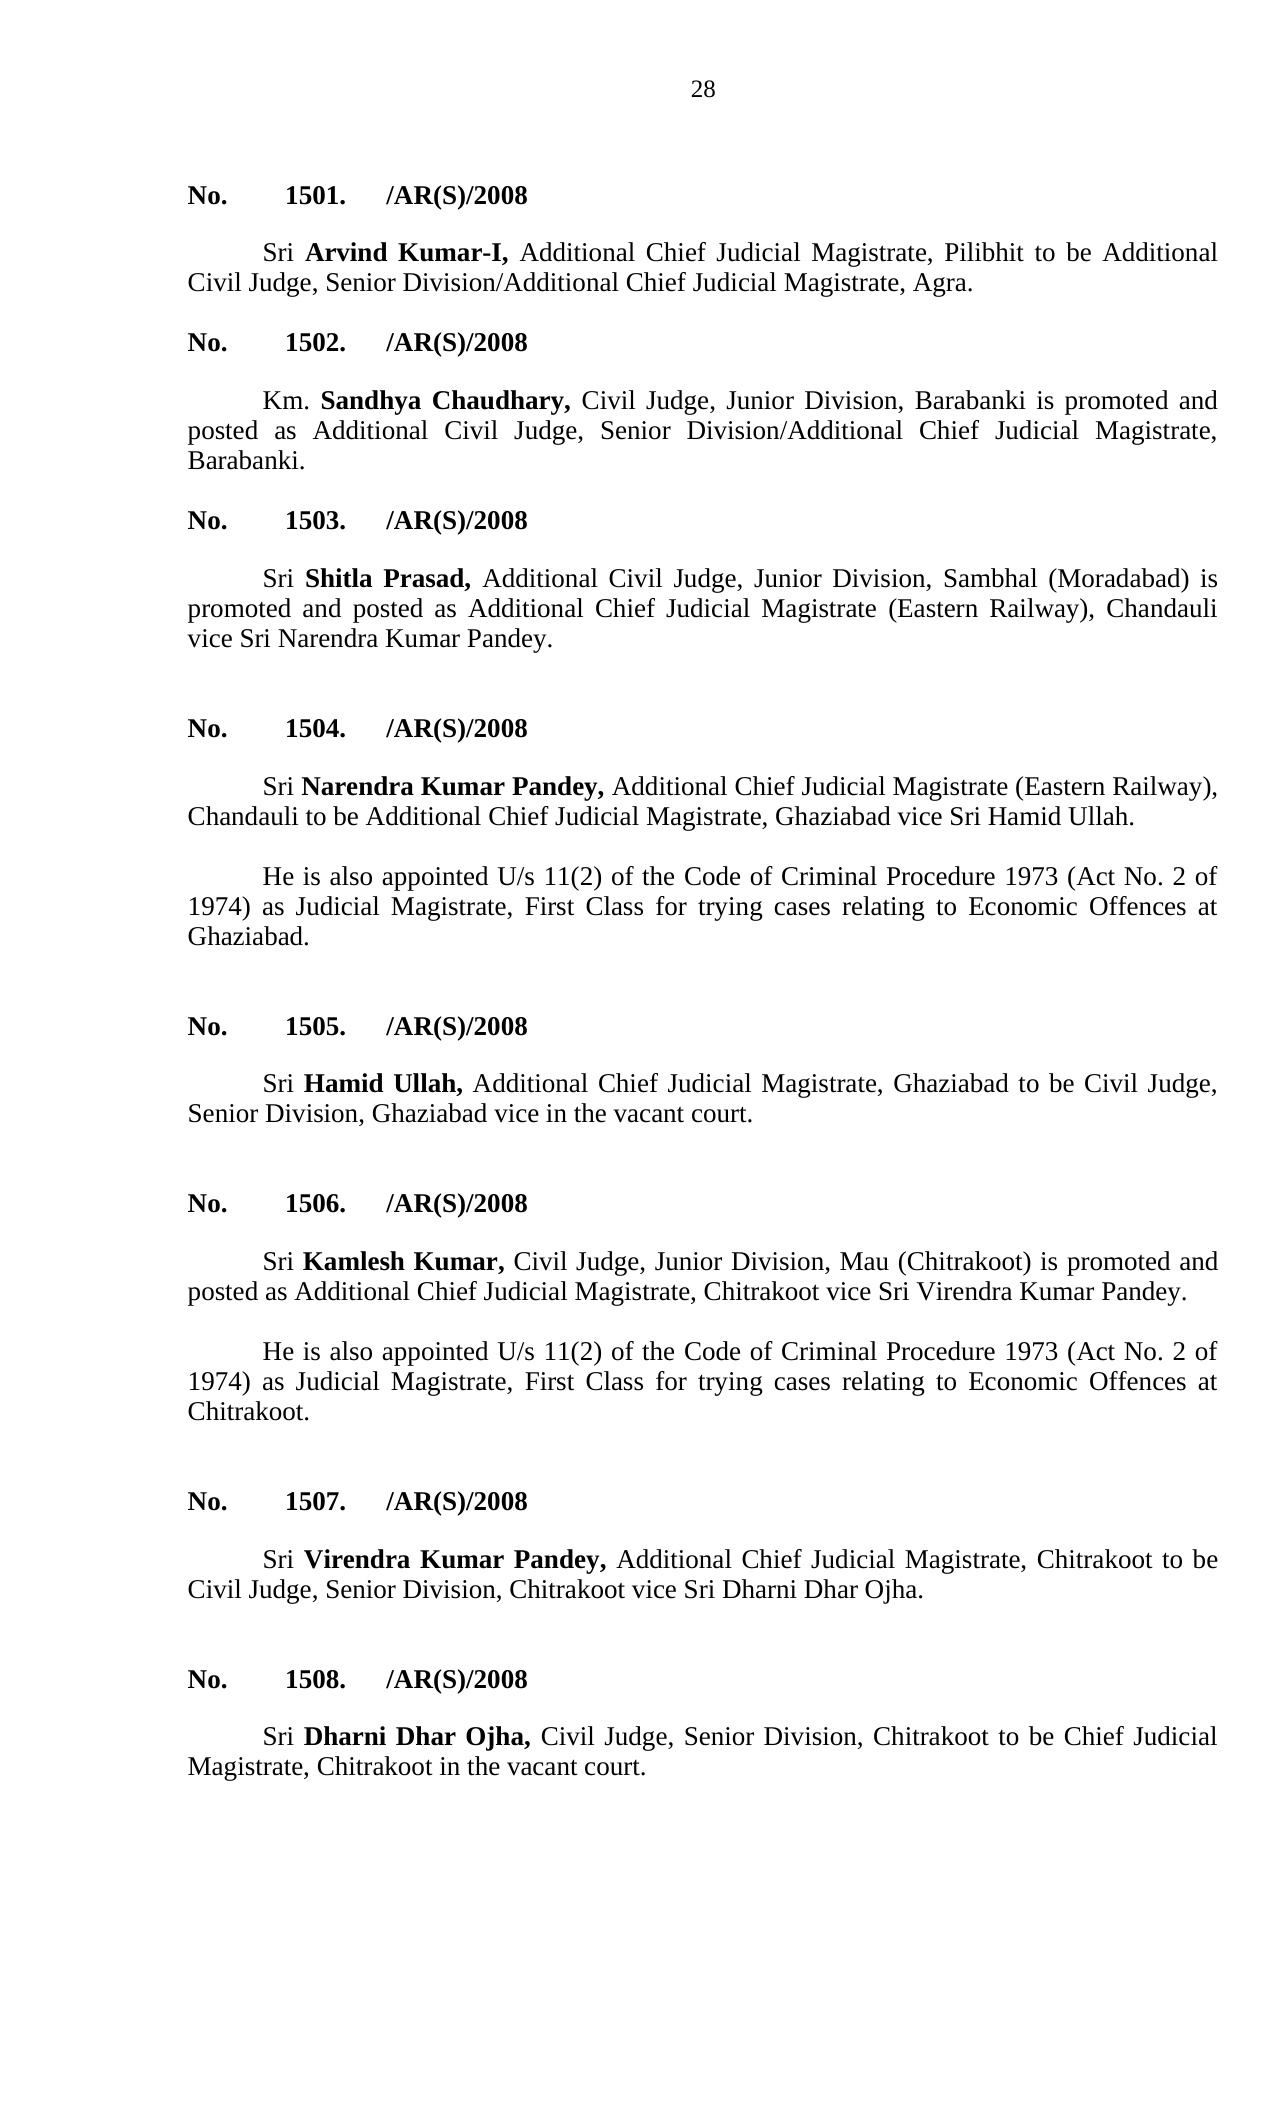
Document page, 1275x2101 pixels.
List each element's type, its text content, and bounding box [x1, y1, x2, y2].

table_header [244, 328, 375, 358]
table_header /AR(S)/2008 [375, 1189, 539, 1218]
text Sri Hamid Ullah, Additional Chief Judicial Magistrate, Ghaziabad to be Civil Judge, Senior Division, Ghaziabad vice in the vacant court. [187, 1068, 1219, 1128]
table_header No. [176, 1011, 244, 1041]
table_header No. [176, 505, 244, 535]
table_header [244, 505, 375, 535]
table_header No. [176, 1664, 244, 1694]
table_header No. [176, 713, 244, 743]
table_header /AR(S)/2008 [375, 1011, 539, 1041]
table_header /AR(S)/2008 [375, 180, 539, 210]
table_header /AR(S)/2008 [375, 505, 539, 535]
text He is also appointed U/s 11(2) of the Code of Criminal Procedure 1973 (Act No. 2 of 1974) as Judicial Magistrate, First Class for trying cases relating to Economic Offences at Chitrakoot. [187, 1336, 1219, 1426]
table_header [244, 713, 375, 743]
text Sri Arvind Kumar-I, Additional Chief Judicial Magistrate, Pilibhit to be Additional Civil Judge, Senior Division/Additional Chief Judicial Magistrate, Agra. [187, 238, 1219, 298]
table_header /AR(S)/2008 [375, 1664, 539, 1694]
text Sri Shitla Prasad, Additional Civil Judge, Junior Division, Sambhal (Moradabad) is promoted and posted as Additional Chief Judicial Magistrate (Eastern Railway), Chandauli vice Sri Narendra Kumar Pandey. [187, 563, 1219, 653]
table_header /AR(S)/2008 [375, 328, 539, 358]
table_header [244, 1189, 375, 1218]
table_header No. [176, 1189, 244, 1218]
text Sri Dharni Dhar Ojha, Civil Judge, Senior Division, Chitrakoot to be Chief Judicial Magistrate, Chitrakoot in the vacant court. [187, 1722, 1219, 1782]
table_header No. [176, 1486, 244, 1516]
table_header [244, 180, 375, 210]
text Sri Virendra Kumar Pandey, Additional Chief Judicial Magistrate, Chitrakoot to be Civil Judge, Senior Division, Chitrakoot vice Sri Dharni Dhar Ojha. [187, 1544, 1219, 1604]
table_header [244, 1011, 375, 1041]
table_header /AR(S)/2008 [375, 1486, 539, 1516]
text Sri Kamlesh Kumar, Civil Judge, Junior Division, Mau (Chitrakoot) is promoted and posted as Additional Chief Judicial Magistrate, Chitrakoot vice Sri Virendra Kumar Pandey. [187, 1246, 1219, 1306]
table_header /AR(S)/2008 [375, 713, 539, 743]
table_header No. [176, 180, 244, 210]
text He is also appointed U/s 11(2) of the Code of Criminal Procedure 1973 (Act No. 2 of 1974) as Judicial Magistrate, First Class for trying cases relating to Economic Offences at Ghaziabad. [187, 861, 1219, 951]
table_header No. [176, 328, 244, 358]
table_header [244, 1486, 375, 1516]
text Km. Sandhya Chaudhary, Civil Judge, Junior Division, Barabanki is promoted and posted as Additional Civil Judge, Senior Division/Additional Chief Judicial Magistrate, Barabanki. [187, 385, 1219, 475]
table_header [244, 1664, 375, 1694]
text Sri Narendra Kumar Pandey, Additional Chief Judicial Magistrate (Eastern Railway), Chandauli to be Additional Chief Judicial Magistrate, Ghaziabad vice Sri Hamid Ullah. [187, 771, 1219, 831]
